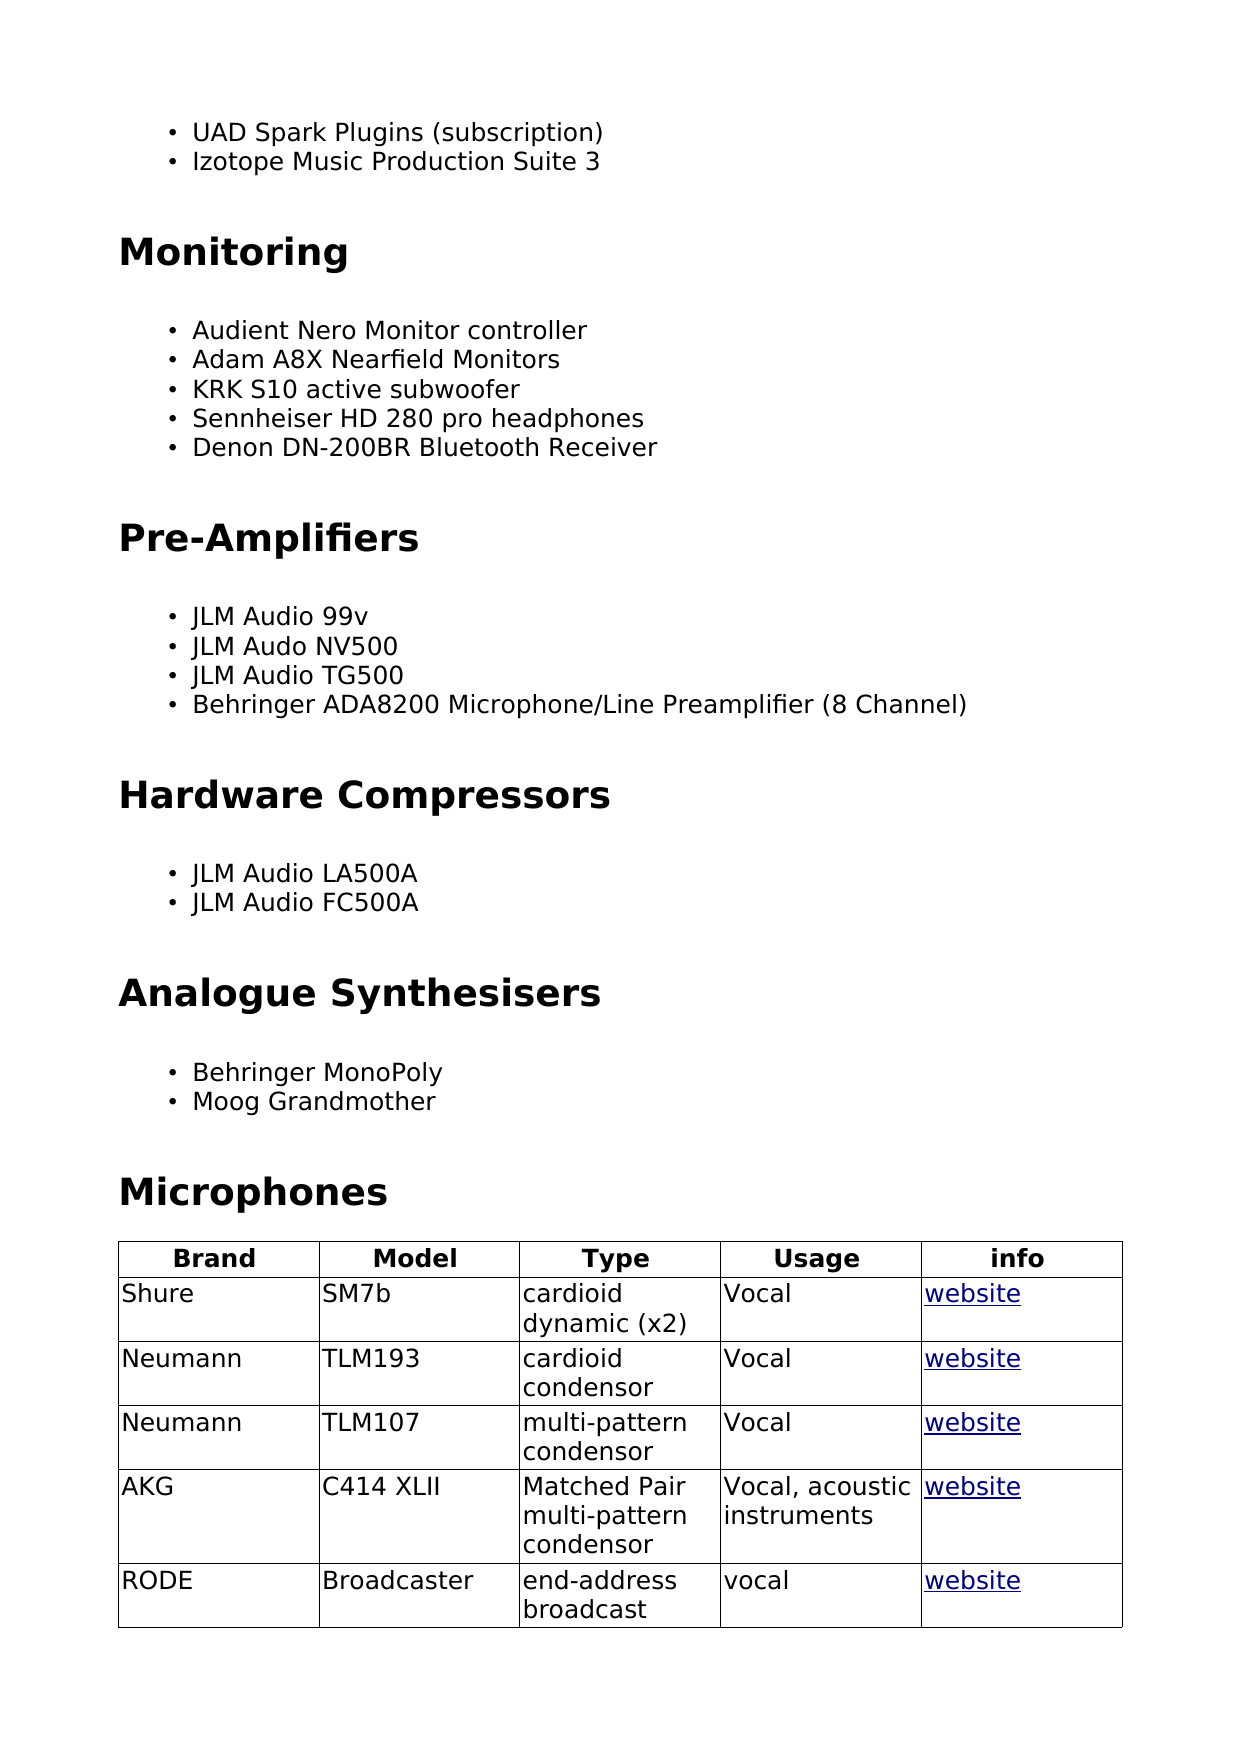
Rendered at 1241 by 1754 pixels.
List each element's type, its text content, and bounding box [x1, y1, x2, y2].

list Audient Nero Monitor controller [177, 317, 1122, 346]
subtitle Analogue Synthesisers [118, 972, 1122, 1016]
table_cell TLM193 [320, 1342, 519, 1405]
list Moog Grandmother [177, 1087, 1122, 1116]
list Behringer MonoPoly [177, 1058, 1122, 1087]
table_cell Vocal [721, 1342, 921, 1405]
table_header Type [520, 1242, 720, 1277]
table_cell multi-pattern condensor [520, 1406, 720, 1469]
subtitle Pre-Amplifiers [118, 517, 1122, 561]
table_cell AKG [119, 1470, 319, 1563]
table_cell Vocal, acoustic instruments [721, 1470, 921, 1563]
table_cell Vocal [721, 1278, 921, 1341]
subtitle Microphones [118, 1171, 1122, 1214]
list Adam A8X Nearfield Monitors [177, 346, 1122, 375]
table_header info [922, 1242, 1122, 1277]
table_cell end-address broadcast [520, 1564, 720, 1627]
subtitle Monitoring [118, 231, 1122, 274]
table_header Usage [721, 1242, 921, 1277]
table_cell Matched Pair multi-pattern condensor [520, 1470, 720, 1563]
table_cell Broadcaster [320, 1564, 519, 1627]
table_cell SM7b [320, 1278, 519, 1341]
list JLM Audio FC500A [177, 888, 1122, 918]
table_header Model [320, 1242, 519, 1277]
table_cell Shure [119, 1278, 319, 1341]
table_cell website [922, 1564, 1122, 1627]
table_cell Neumann [119, 1406, 319, 1469]
table_cell cardioid dynamic (x2) [520, 1278, 720, 1341]
list JLM Audo NV500 [177, 632, 1122, 661]
table_cell vocal [721, 1564, 921, 1627]
list Izotope Music Production Suite 3 [177, 147, 1122, 176]
list KRK S10 active subwoofer [177, 375, 1122, 404]
list UAD Spark Plugins (subscription) [177, 118, 1122, 147]
table_cell RODE [119, 1564, 319, 1627]
list JLM Audio TG500 [177, 661, 1122, 690]
table_header Brand [119, 1242, 319, 1277]
list Denon DN-200BR Bluetooth Receiver [177, 433, 1122, 462]
table_cell Vocal [721, 1406, 921, 1469]
table_cell website [922, 1406, 1122, 1469]
list JLM Audio 99v [177, 602, 1122, 632]
table_cell Neumann [119, 1342, 319, 1405]
table_cell TLM107 [320, 1406, 519, 1469]
table_cell website [922, 1342, 1122, 1405]
table_cell website [922, 1278, 1122, 1341]
list JLM Audio LA500A [177, 859, 1122, 888]
list Sennheiser HD 280 pro headphones [177, 404, 1122, 433]
table_cell cardioid condensor [520, 1342, 720, 1405]
subtitle Hardware Compressors [118, 774, 1122, 817]
table_cell website [922, 1470, 1122, 1563]
list Behringer ADA8200 Microphone/Line Preamplifier (8 Channel) [177, 690, 1122, 719]
table_cell C414 XLII [320, 1470, 519, 1563]
